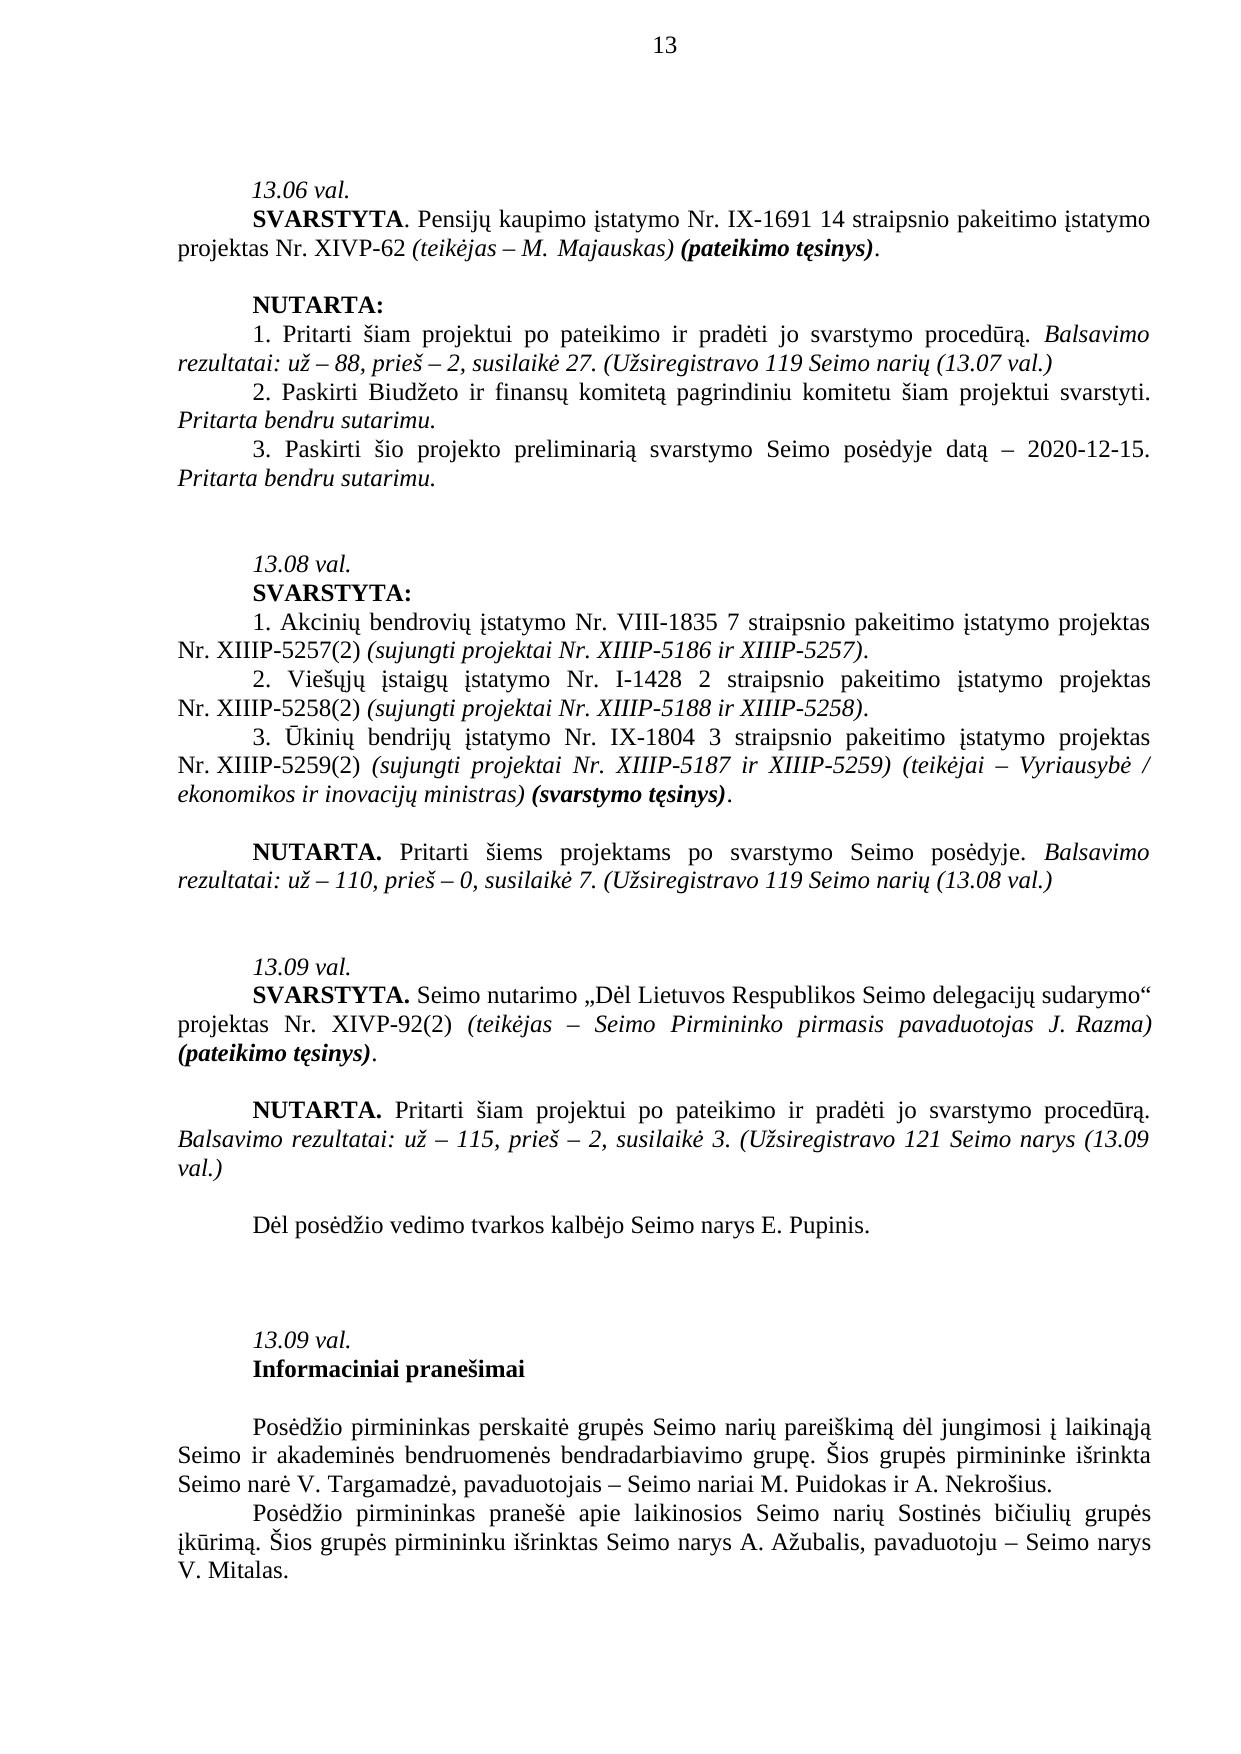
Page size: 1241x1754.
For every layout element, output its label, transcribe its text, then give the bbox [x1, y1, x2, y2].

text SVARSTYTA. Pensijų kaupimo įstatymo Nr. IX-1691 14 straipsnio pakeitimo įstatymo projektas Nr. XIVP-62 (teikėjas – M. Majauskas) (pateikimo tęsinys). [177, 204, 1152, 262]
text 13.09 val. [177, 952, 1152, 981]
text Posėdžio pirmininkas pranešė apie laikinosios Seimo narių Sostinės bičiulių grupės įkūrimą. Šios grupės pirmininku išrinktas Seimo narys A. Ažubalis, pavaduotoju – Seimo narys V. Mitalas. [177, 1498, 1152, 1584]
text NUTARTA. Pritarti šiam projektui po pateikimo ir pradėti jo svarstymo procedūrą. Balsavimo rezultatai: už – 115, prieš – 2, susilaikė 3. (Užsiregistravo 121 Seimo narys (13.09 val.) [177, 1096, 1152, 1182]
text 2. Viešųjų įstaigų įstatymo Nr. I-1428 2 straipsnio pakeitimo įstatymo projektas Nr. XIIIP-5258(2) (sujungti projektai Nr. XIIIP-5188 ir XIIIP-5258). [177, 664, 1152, 722]
text 1. Pritarti šiam projektui po pateikimo ir pradėti jo svarstymo procedūrą. Balsavimo rezultatai: už – 88, prieš – 2, susilaikė 27. (Užsiregistravo 119 Seimo narių (13.07 val.) [177, 319, 1152, 377]
text NUTARTA. Pritarti šiems projektams po svarstymo Seimo posėdyje. Balsavimo rezultatai: už – 110, prieš – 0, susilaikė 7. (Užsiregistravo 119 Seimo narių (13.08 val.) [177, 837, 1152, 894]
text Posėdžio pirmininkas perskaitė grupės Seimo narių pareiškimą dėl jungimosi į laikinąją Seimo ir akademinės bendruomenės bendradarbiavimo grupę. Šios grupės pirmininke išrinkta Seimo narė V. Targamadzė, pavaduotojais – Seimo nariai M. Puidokas ir A. Nekrošius. [177, 1412, 1152, 1498]
text NUTARTA: [177, 291, 1152, 319]
text Dėl posėdžio vedimo tvarkos kalbėjo Seimo narys E. Pupinis. [177, 1211, 1152, 1239]
text 13.09 val. [177, 1326, 1152, 1354]
text Informaciniai pranešimai [177, 1354, 1152, 1383]
text SVARSTYTA. Seimo nutarimo „Dėl Lietuvos Respublikos Seimo delegacijų sudarymo“ projektas Nr. XIVP-92(2) (teikėjas – Seimo Pirmininko pirmasis pavaduotojas J. Razma) (pateikimo tęsinys). [177, 981, 1152, 1067]
text SVARSTYTA: [177, 578, 1152, 607]
text 13.08 val. [177, 549, 1152, 578]
text 3. Paskirti šio projekto preliminarią svarstymo Seimo posėdyje datą – 2020-12-15. Pritarta bendru sutarimu. [177, 434, 1152, 492]
text 3. Ūkinių bendrijų įstatymo Nr. IX-1804 3 straipsnio pakeitimo įstatymo projektas Nr. XIIIP-5259(2) (sujungti projektai Nr. XIIIP-5187 ir XIIIP-5259) (teikėjai – Vyriausybė / ekonomikos ir inovacijų ministras) (svarstymo tęsinys). [177, 722, 1152, 808]
text 13.06 val. [177, 176, 1152, 204]
text 2. Paskirti Biudžeto ir finansų komitetą pagrindiniu komitetu šiam projektui svarstyti. Pritarta bendru sutarimu. [177, 377, 1152, 434]
text 1. Akcinių bendrovių įstatymo Nr. VIII-1835 7 straipsnio pakeitimo įstatymo projektas Nr. XIIIP-5257(2) (sujungti projektai Nr. XIIIP-5186 ir XIIIP-5257). [177, 607, 1152, 664]
